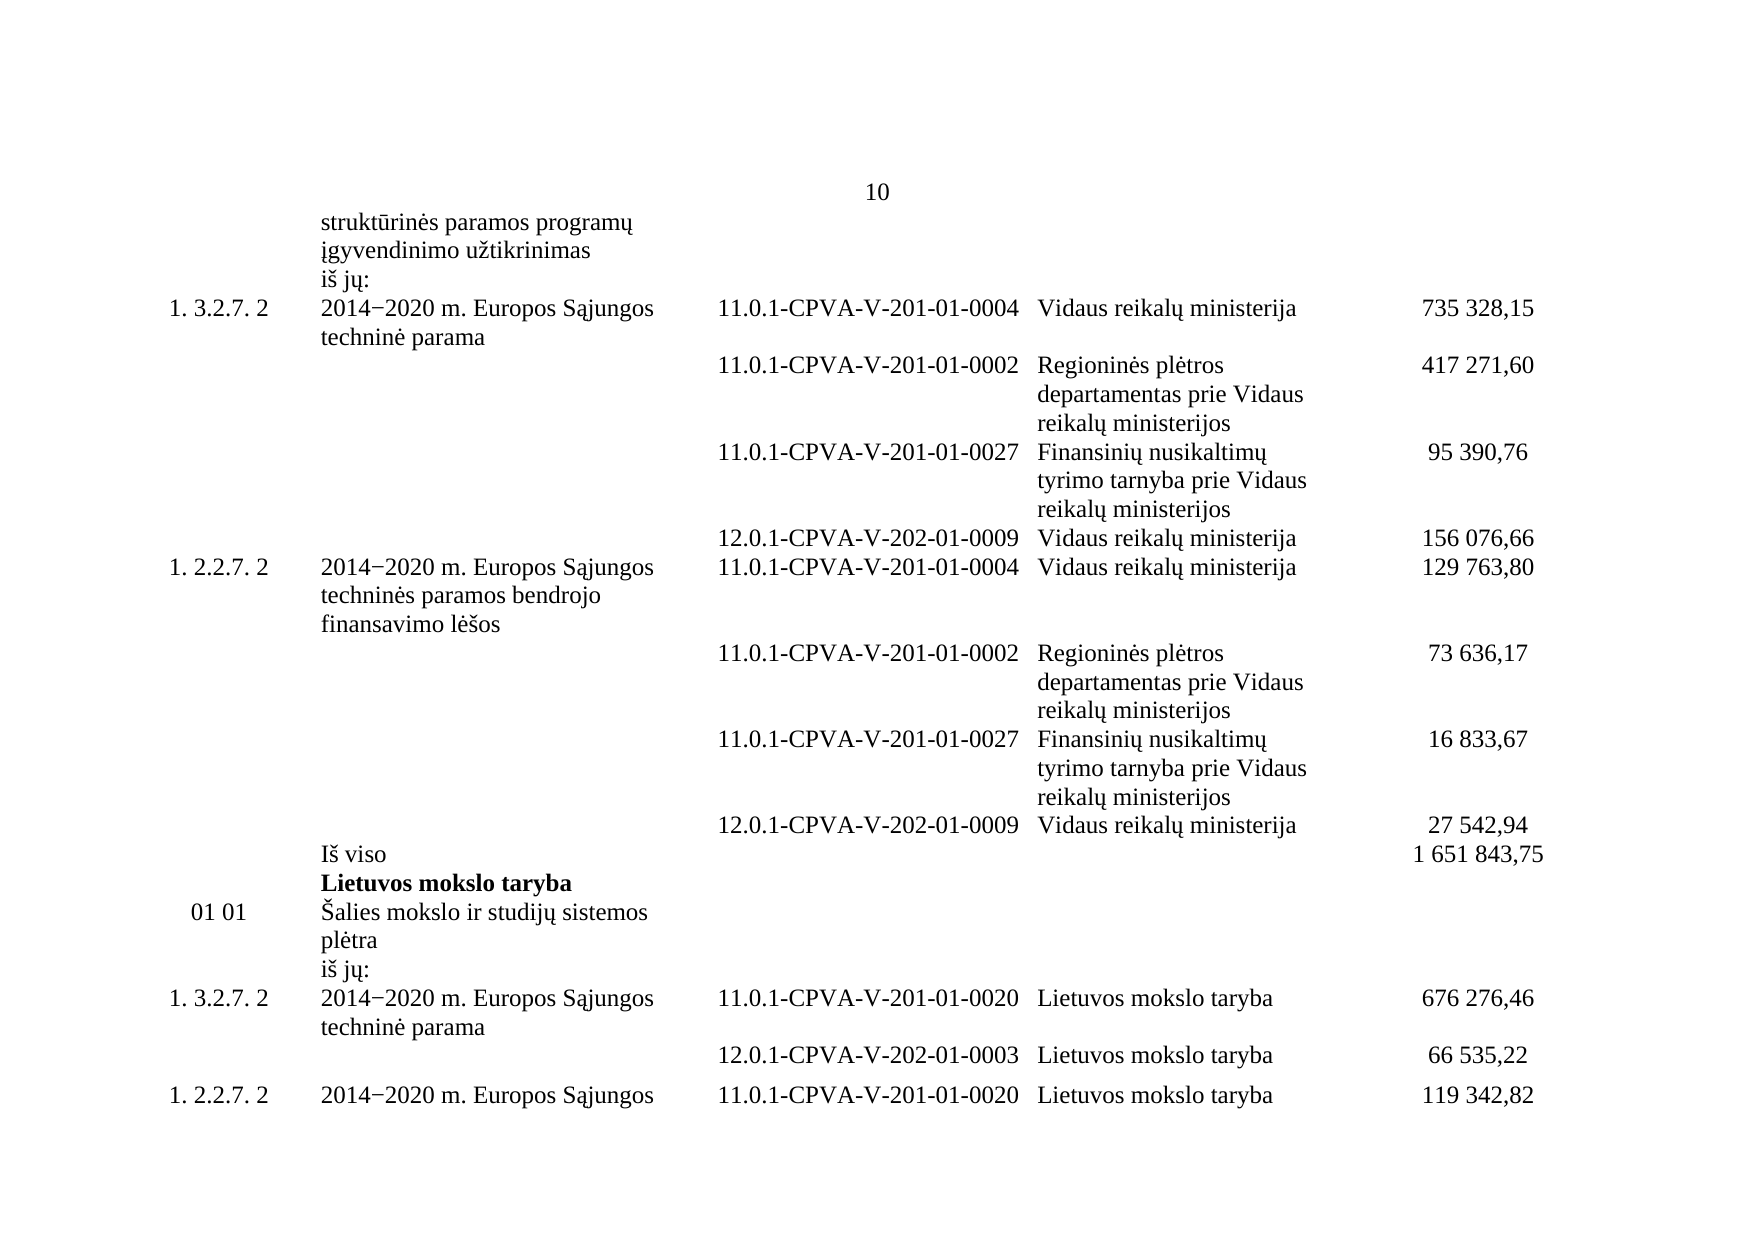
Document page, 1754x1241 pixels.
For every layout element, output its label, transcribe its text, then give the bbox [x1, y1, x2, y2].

table_cell 676 276,46 [1341, 983, 1615, 1040]
table_cell [701, 839, 1036, 868]
table_cell [1036, 264, 1341, 293]
table_cell [1036, 839, 1341, 868]
table_cell 01 01 [118, 897, 319, 954]
table_cell 1. 2.2.7. 2 [118, 552, 319, 638]
table_cell 11.0.1-CPVA-V-201-01-0027 [701, 437, 1036, 523]
table_cell 735 328,15 [1341, 293, 1615, 350]
table_cell [118, 638, 319, 724]
table_cell Finansinių nusikaltimų tyrimo tarnyba prie Vidaus reikalų ministerijos [1036, 437, 1341, 523]
table_cell [118, 437, 319, 523]
table_cell 11.0.1-CPVA-V-201-01-0004 [701, 552, 1036, 638]
table_cell [1036, 868, 1341, 897]
table_cell 11.0.1-CPVA-V-201-01-0027 [701, 724, 1036, 810]
table_cell 1. 3.2.7. 2 [118, 983, 319, 1040]
table_cell Šalies mokslo ir studijų sistemos plėtra [319, 897, 701, 954]
table_cell 1 651 843,75 [1341, 839, 1615, 868]
table_cell iš jų: [319, 954, 701, 983]
table_cell [701, 868, 1036, 897]
table_cell struktūrinės paramos programų įgyvendinimo užtikrinimas [319, 207, 701, 264]
table_cell [1036, 207, 1341, 264]
table_cell 2014−2020 m. Europos Sąjungos [319, 1080, 701, 1109]
table_cell 11.0.1-CPVA-V-201-01-0002 [701, 350, 1036, 437]
table_cell Vidaus reikalų ministerija [1036, 293, 1341, 350]
table_cell [319, 437, 701, 523]
table_cell [701, 954, 1036, 983]
table_cell 12.0.1-CPVA-V-202-01-0009 [701, 810, 1036, 839]
table_cell Lietuvos mokslo taryba [1036, 1080, 1341, 1109]
table_cell [701, 264, 1036, 293]
table_cell [118, 810, 319, 839]
table_cell Lietuvos mokslo taryba [1036, 983, 1341, 1040]
table_cell [319, 523, 701, 552]
table_cell [319, 810, 701, 839]
table_cell 2014−2020 m. Europos Sąjungos techninė parama [319, 983, 701, 1040]
table_cell [319, 724, 701, 810]
table_cell Vidaus reikalų ministerija [1036, 552, 1341, 638]
table_cell 417 271,60 [1341, 350, 1615, 437]
table_cell [1341, 897, 1615, 954]
table_cell 12.0.1-CPVA-V-202-01-0009 [701, 523, 1036, 552]
table_cell [118, 350, 319, 437]
table_cell [1341, 264, 1615, 293]
table_cell Vidaus reikalų ministerija [1036, 523, 1341, 552]
table_cell 129 763,80 [1341, 552, 1615, 638]
table_cell 11.0.1-CPVA-V-201-01-0002 [701, 638, 1036, 724]
table_cell 66 535,22 [1341, 1040, 1615, 1080]
table_cell Iš viso [319, 839, 701, 868]
table_cell [118, 839, 319, 868]
table_cell [319, 638, 701, 724]
table_cell [118, 207, 319, 264]
table_cell [118, 264, 319, 293]
table_cell 156 076,66 [1341, 523, 1615, 552]
table_cell 119 342,82 [1341, 1080, 1615, 1109]
table_cell 16 833,67 [1341, 724, 1615, 810]
table_cell [118, 868, 319, 897]
table_cell 2014−2020 m. Europos Sąjungos techninė parama [319, 293, 701, 350]
table_cell [701, 897, 1036, 954]
table_cell 2014−2020 m. Europos Sąjungos techninės paramos bendrojo finansavimo lėšos [319, 552, 701, 638]
table_cell 12.0.1-CPVA-V-202-01-0003 [701, 1040, 1036, 1080]
table_cell 1. 3.2.7. 2 [118, 293, 319, 350]
table_cell 11.0.1-CPVA-V-201-01-0020 [701, 983, 1036, 1040]
table_cell 95 390,76 [1341, 437, 1615, 523]
table_cell [701, 207, 1036, 264]
table_cell [118, 1040, 319, 1080]
table_cell [1341, 954, 1615, 983]
table_cell Finansinių nusikaltimų tyrimo tarnyba prie Vidaus reikalų ministerijos [1036, 724, 1341, 810]
table_cell 11.0.1-CPVA-V-201-01-0020 [701, 1080, 1036, 1109]
table_cell [1036, 954, 1341, 983]
table_cell Lietuvos mokslo taryba [1036, 1040, 1341, 1080]
table_cell [319, 350, 701, 437]
table_cell Lietuvos mokslo taryba [319, 868, 701, 897]
table_cell 11.0.1-CPVA-V-201-01-0004 [701, 293, 1036, 350]
table_cell 1. 2.2.7. 2 [118, 1080, 319, 1109]
table_cell [319, 1040, 701, 1080]
table_cell 73 636,17 [1341, 638, 1615, 724]
table_cell 27 542,94 [1341, 810, 1615, 839]
table_cell [118, 724, 319, 810]
table_cell iš jų: [319, 264, 701, 293]
table_cell [1341, 868, 1615, 897]
table_cell Regioninės plėtros departamentas prie Vidaus reikalų ministerijos [1036, 350, 1341, 437]
table_cell Regioninės plėtros departamentas prie Vidaus reikalų ministerijos [1036, 638, 1341, 724]
table_cell [118, 523, 319, 552]
table_cell [1036, 897, 1341, 954]
table_cell [118, 954, 319, 983]
table_cell [1341, 207, 1615, 264]
table_cell Vidaus reikalų ministerija [1036, 810, 1341, 839]
